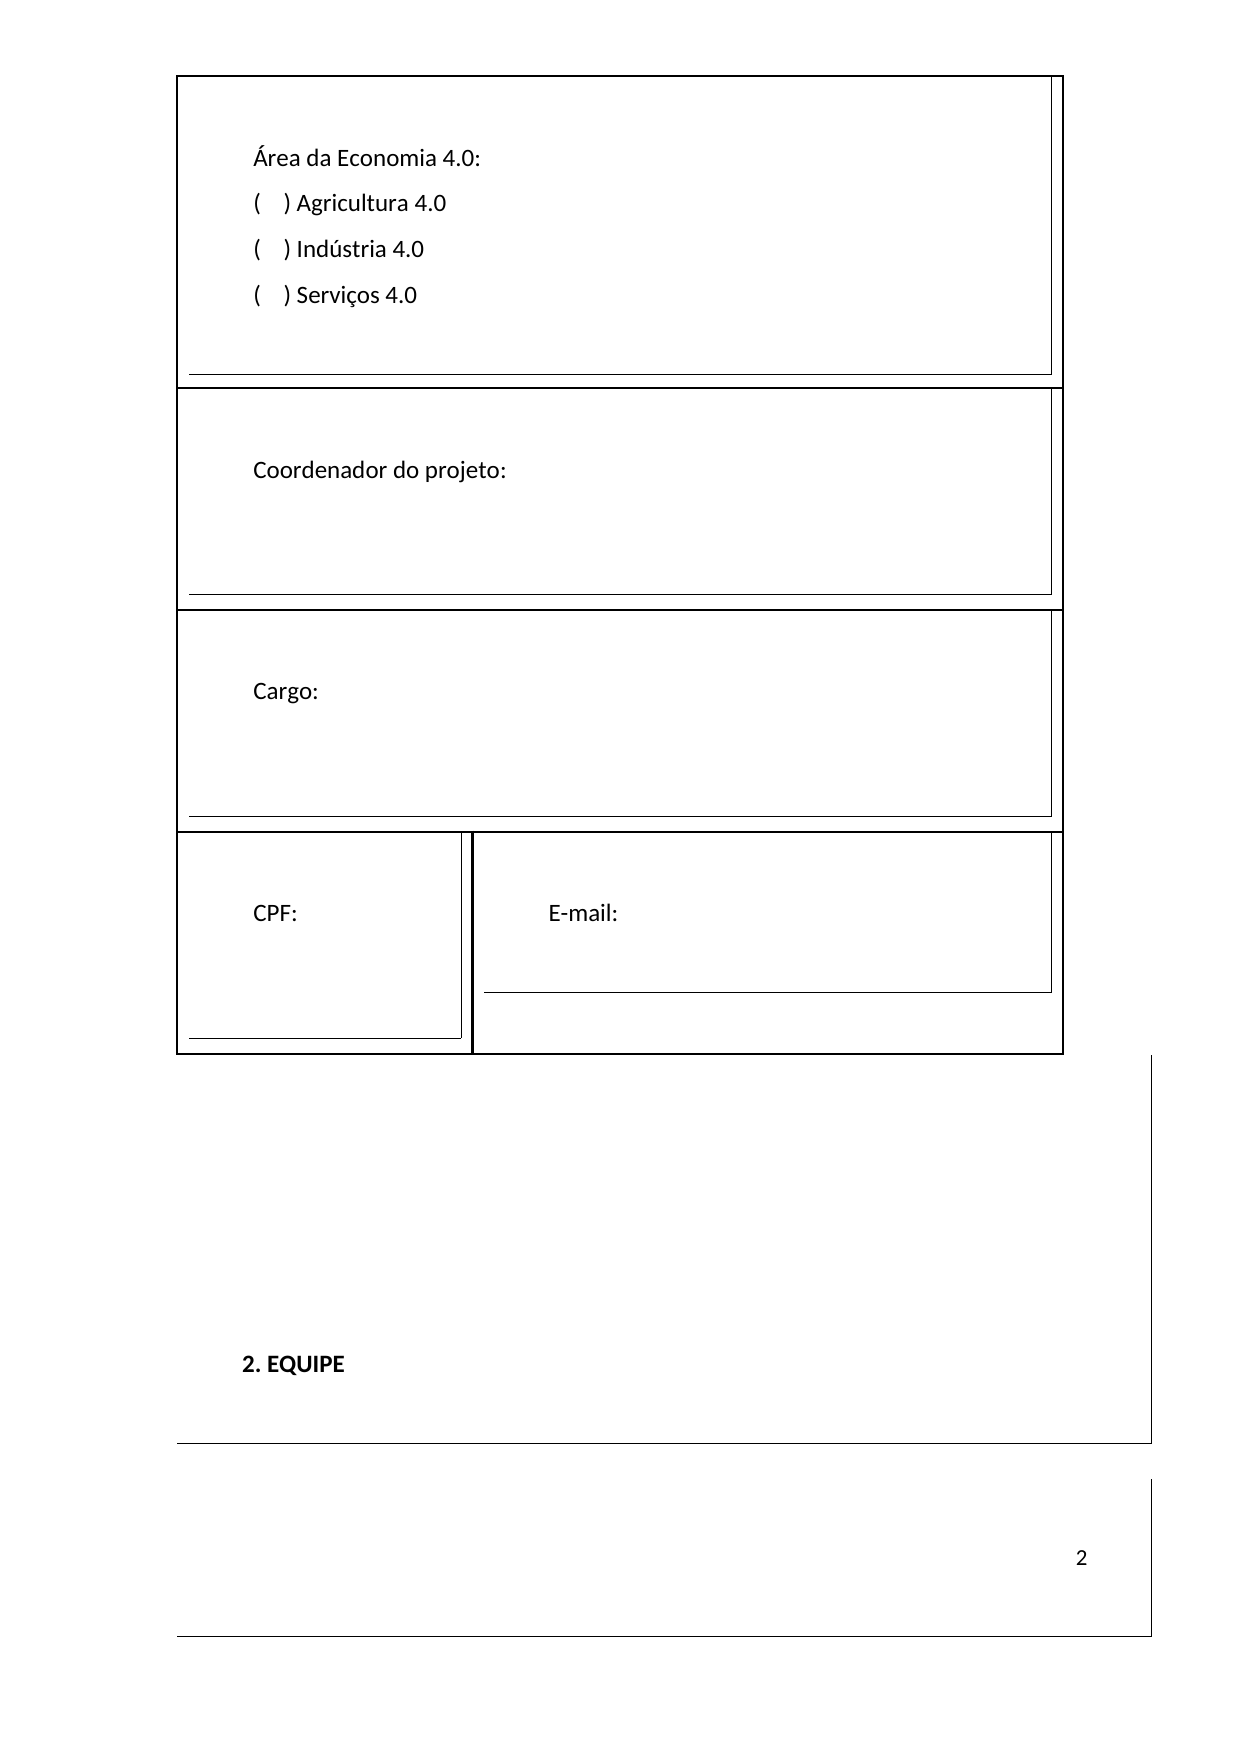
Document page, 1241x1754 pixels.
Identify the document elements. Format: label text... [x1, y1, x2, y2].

text 2. EQUIPE [177, 1283, 1152, 1443]
table_cell CPF: [178, 833, 471, 1052]
table_cell Área da Economia 4.0: ( ) Agricultura 4.0 ( ) Indústria 4.0 ( ) Serviços 4.0 [178, 77, 1062, 387]
table_cell Coordenador do projeto: [178, 389, 1062, 609]
table_cell Cargo: [178, 611, 1062, 831]
table_cell E-mail: [474, 833, 1062, 1052]
